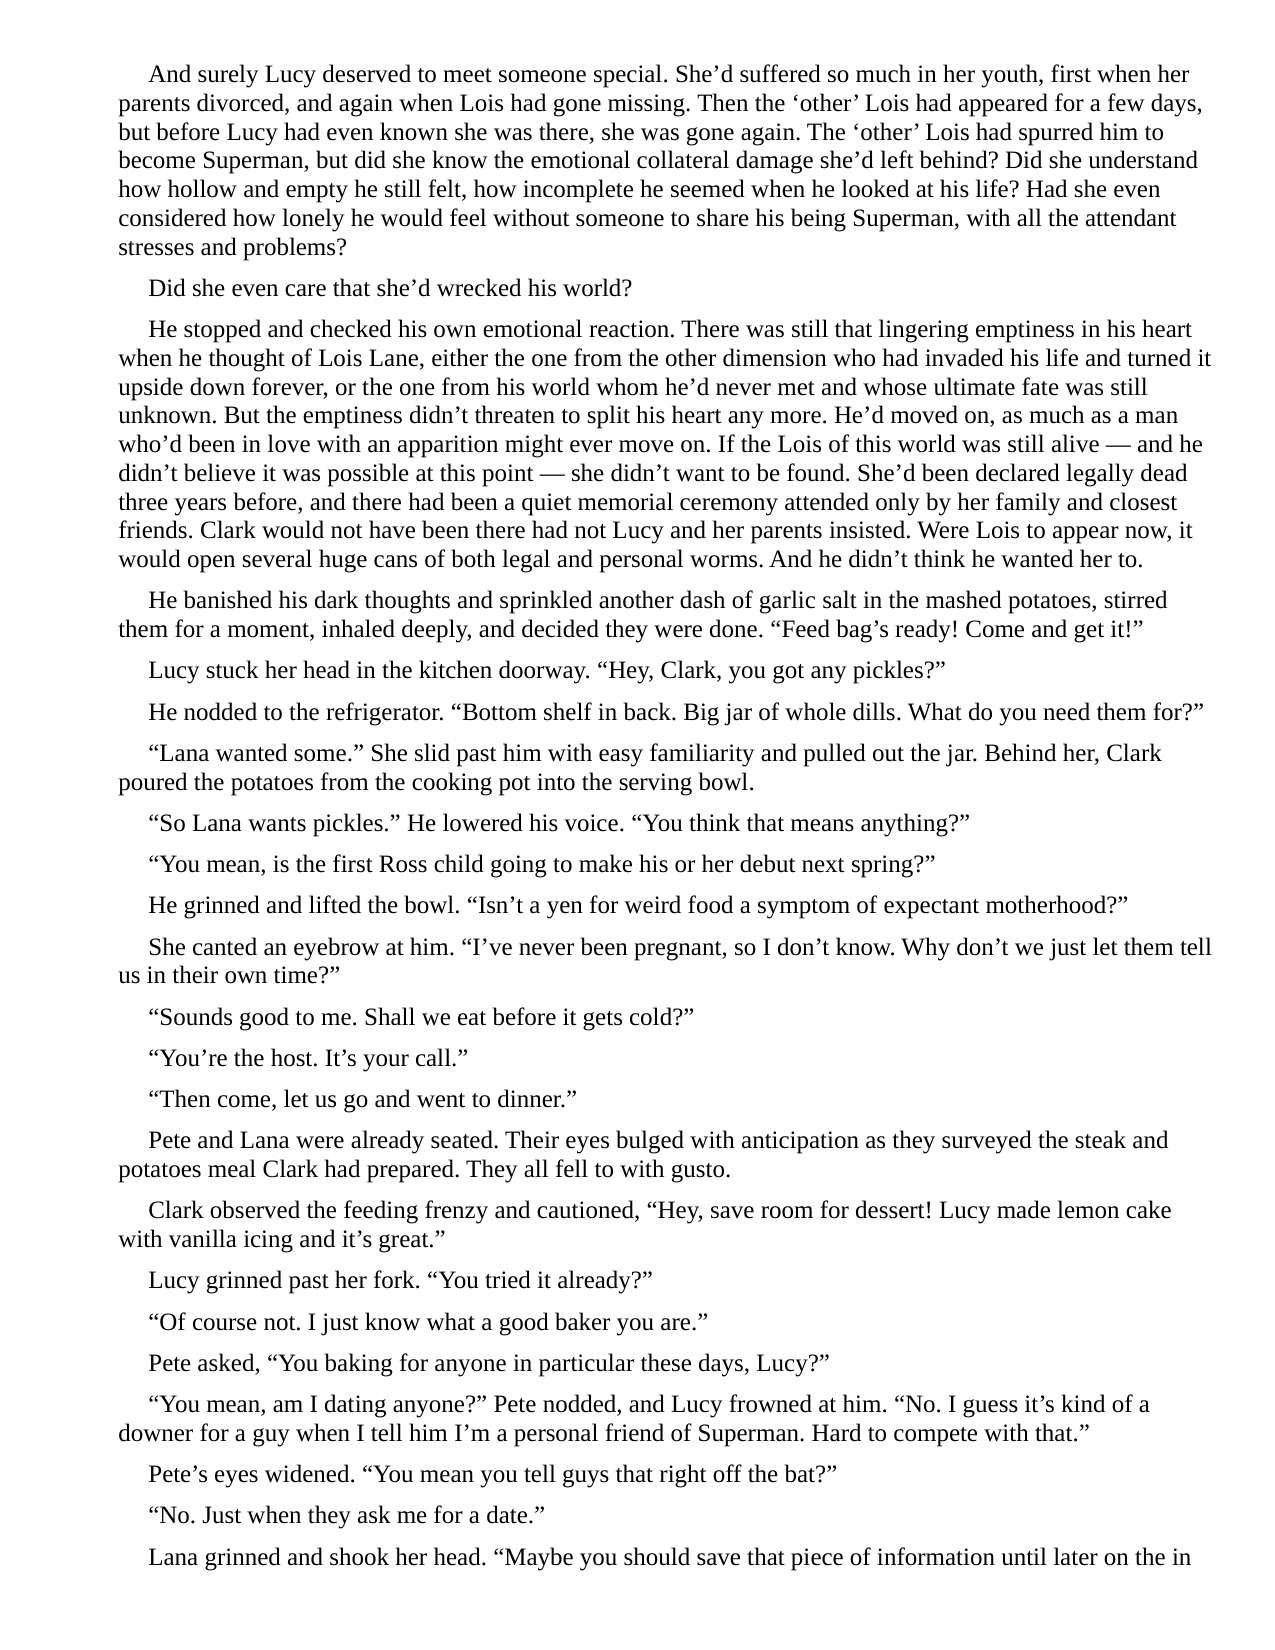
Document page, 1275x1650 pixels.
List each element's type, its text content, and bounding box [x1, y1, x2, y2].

text He stopped and checked his own emotional reaction. There was still that lingering emptiness in his heart when he thought of Lois Lane, either the one from the other dimension who had invaded his life and turned it upside down forever, or the one from his world whom he’d never met and whose ultimate fate was still unknown. But the emptiness didn’t threaten to split his heart any more. He’d moved on, as much as a man who’d been in love with an apparition might ever move on. If the Lois of this world was still alive — and he didn’t believe it was possible at this point — she didn’t want to be found. She’d been declared legally dead three years before, and there had been a quiet memorial ceremony attended only by her family and closest friends. Clark would not have been there had not Lucy and her parents insisted. Were Lois to appear now, it would open several huge cans of both legal and personal worms. And he didn’t think he wanted her to. [118, 314, 1216, 573]
text Pete and Lana were already seated. Their eyes bulged with anticipation as they surveyed the steak and potatoes meal Clark had prepared. They all fell to with gusto. [118, 1125, 1216, 1183]
text “No. Just when they ask me for a date.” [118, 1500, 1216, 1529]
text “Then come, let us go and went to dinner.” [118, 1084, 1216, 1113]
text Lucy stuck her head in the kitchen doorway. “Hey, Clark, you got any pickles?” [118, 655, 1216, 684]
text And surely Lucy deserved to meet someone special. She’d suffered so much in her youth, first when her parents divorced, and again when Lois had gone missing. Then the ‘other’ Lois had appeared for a few days, but before Lucy had even known she was there, she was gone again. The ‘other’ Lois had spurred him to become Superman, but did she know the emotional collateral damage she’d left behind? Did she understand how hollow and empty he still felt, how incomplete he seemed when he looked at his life? Had she even considered how lonely he would feel without someone to share his being Superman, with all the attendant stresses and problems? [118, 59, 1216, 260]
text He nodded to the refrigerator. “Bottom shelf in back. Big jar of whole dills. What do you need them for?” [118, 697, 1216, 725]
text “You mean, is the first Ross child going to make his or her debut next spring?” [118, 849, 1216, 878]
text “Of course not. I just know what a good baker you are.” [118, 1307, 1216, 1335]
text “Lana wanted some.” She slid past him with easy familiarity and pulled out the jar. Behind her, Clark poured the potatoes from the cooking pot into the serving bowl. [118, 738, 1216, 795]
text “So Lana wants pickles.” He lowered his voice. “You think that means anything?” [118, 808, 1216, 837]
text “Sounds good to me. Shall we eat before it gets cold?” [118, 1002, 1216, 1030]
text Did she even care that she’d wrecked his world? [118, 273, 1216, 302]
text He banished his dark thoughts and sprinkled another dash of garlic salt in the mashed potatoes, stirred them for a moment, inhaled deeply, and decided they were done. “Feed bag’s ready! Come and get it!” [118, 585, 1216, 643]
text Lucy grinned past her fork. “You tried it already?” [118, 1265, 1216, 1294]
text Clark observed the feeding frenzy and cautioned, “Hey, save room for dessert! Lucy made lemon cake with vanilla icing and it’s great.” [118, 1195, 1216, 1253]
text She canted an eyebrow at him. “I’ve never been pregnant, so I don’t know. Why don’t we just let them tell us in their own time?” [118, 932, 1216, 989]
text He grinned and lifted the bowl. “Isn’t a yen for weird food a symptom of expectant motherhood?” [118, 890, 1216, 919]
text “You mean, am I dating anyone?” Pete nodded, and Lucy frowned at him. “No. I guess it’s kind of a downer for a guy when I tell him I’m a personal friend of Superman. Hard to compete with that.” [118, 1389, 1216, 1447]
text Lana grinned and shook her head. “Maybe you should save that piece of information until later on the in [118, 1542, 1216, 1570]
text Pete’s eyes widened. “You mean you tell guys that right off the bat?” [118, 1459, 1216, 1488]
text Pete asked, “You baking for anyone in particular these days, Lucy?” [118, 1348, 1216, 1377]
text “You’re the host. It’s your call.” [118, 1043, 1216, 1072]
